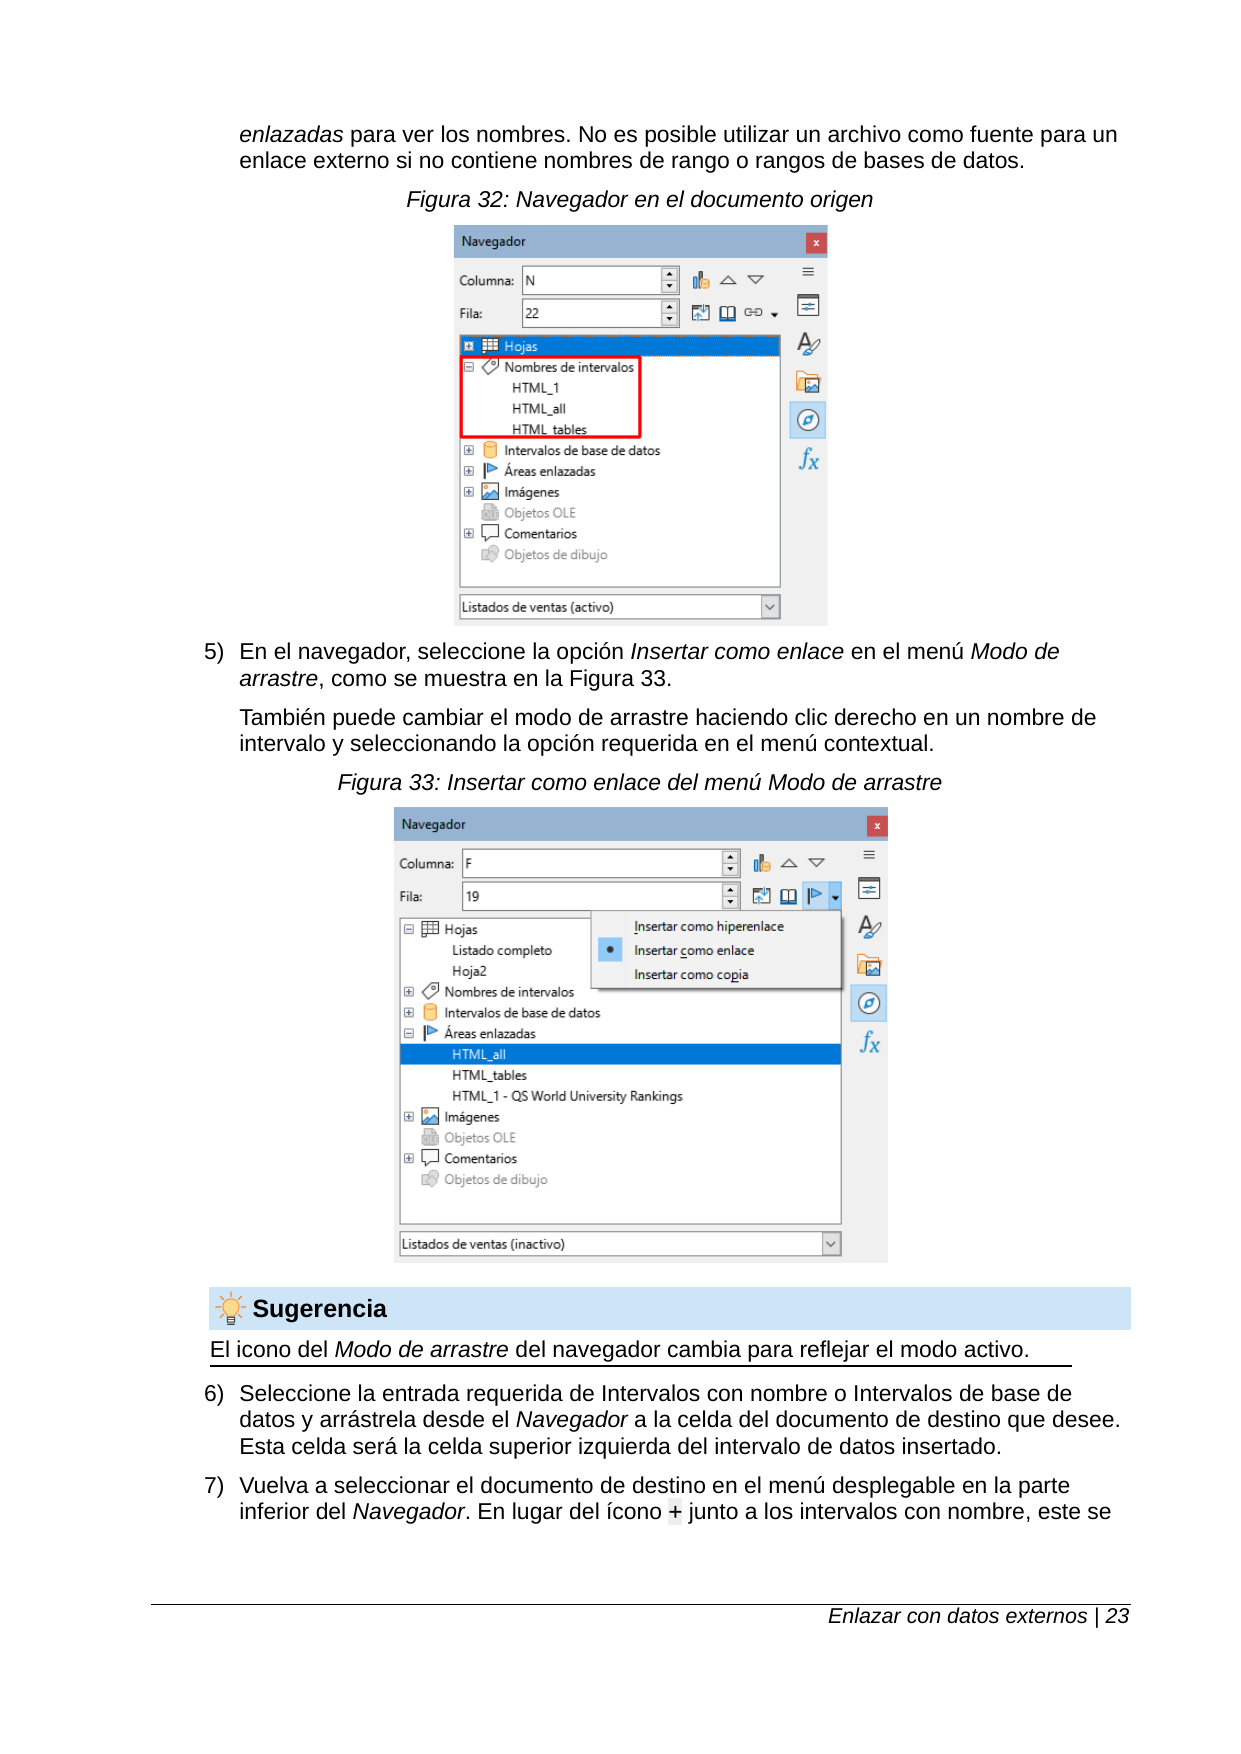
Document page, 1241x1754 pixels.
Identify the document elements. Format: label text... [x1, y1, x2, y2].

text Figura 33: Insertar como enlace del menú Modo de arrastre [337, 769, 944, 795]
subtitle Sugerencia [209, 1287, 1131, 1330]
text El icono del Modo de arrastre del navegador cambia para reflejar el modo activo. [209, 1336, 1072, 1367]
list En el navegador, seleccione la opción Insertar como enlace en el menú Modo de arrastre, como se muestra en la Figura 33. [224, 638, 1131, 691]
picture [453, 225, 828, 626]
list enlazadas para ver los nombres. No es posible utilizar un archivo como fuente para un enlace externo si no contiene nombres de rango o rangos de bases de datos. [224, 121, 1131, 174]
text También puede cambiar el modo de arrastre haciendo clic derecho en un nombre de intervalo y seleccionando la opción requerida en el menú contextual. [239, 703, 1131, 756]
text Figura 32: Navegador en el documento origen [406, 186, 876, 213]
list Seleccione la entrada requerida de Intervalos con nombre o Intervalos de base de datos y arrástrela desde el Navegador a la celda del documento de destino que desee. Esta celda será la celda superior izquierda del intervalo de datos insertado. [224, 1380, 1131, 1459]
list Vuelva a seleccionar el documento de destino en el menú desplegable en la parte inferior del Navegador. En lugar del ícono + junto a los intervalos con nombre, este se [224, 1472, 1131, 1525]
picture [393, 807, 888, 1263]
